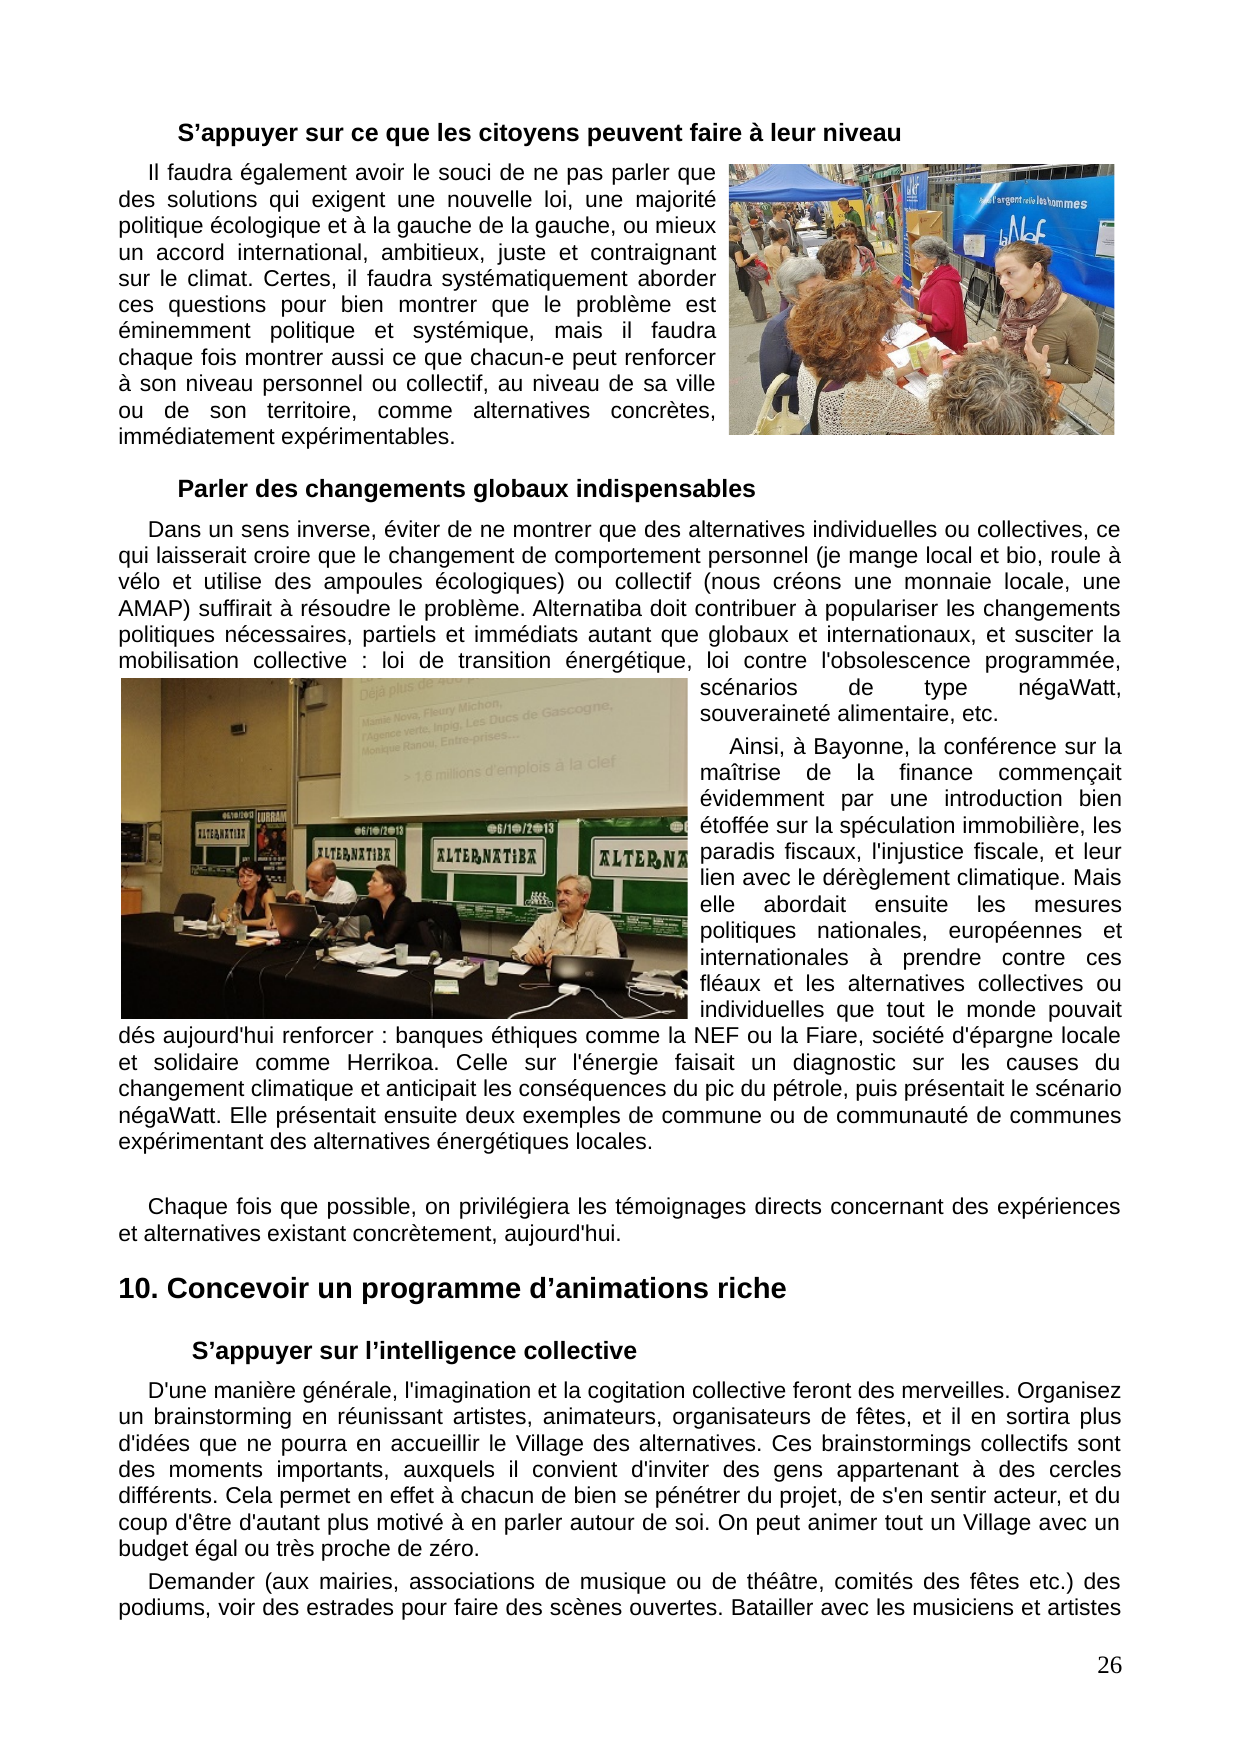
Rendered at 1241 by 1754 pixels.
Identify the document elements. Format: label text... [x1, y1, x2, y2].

subtitle S’appuyer sur ce que les citoyens peuvent faire à leur niveau [177, 118, 1122, 147]
text Chaque fois que possible, on privilégiera les témoignages directs concernant des expériences et alternatives existant concrètement, aujourd'hui. [118, 1193, 1122, 1246]
subtitle S’appuyer sur l’intelligence collective [177, 1336, 1122, 1364]
subtitle Parler des changements globaux indispensables [177, 474, 1122, 503]
text Dans un sens inverse, éviter de ne montrer que des alternatives individuelles ou collectives, ce qui laisserait croire que le changement de comportement personnel (je mange local et bio, roule à vélo et utilise des ampoules écologiques) ou collectif (nous créons une monnaie locale, une AMAP) suffirait à résoudre le problème. Alternatiba doit contribuer à populariser les changements politiques nécessaires, partiels et immédiats autant que globaux et internationaux, et susciter la mobilisation collective : loi de transition énergétique, loi contre l'obsolescence programmée, scénarios de type négaWatt, souveraineté alimentaire, etc. [118, 516, 1122, 726]
text D'une manière générale, l'imagination et la cogitation collective feront des merveilles. Organisez un brainstorming en réunissant artistes, animateurs, organisateurs de fêtes, et il en sortira plus d'idées que ne pourra en accueillir le Village des alternatives. Ces brainstormings collectifs sont des moments importants, auxquels il convient d'inviter des gens appartenant à des cercles différents. Cela permet en effet à chacun de bien se pénétrer du projet, de s'en sentir acteur, et du coup d'être d'autant plus motivé à en parler autour de soi. On peut animer tout un Village avec un budget égal ou très proche de zéro. [118, 1377, 1122, 1561]
picture [121, 678, 688, 1019]
text Demander (aux mairies, associations de musique ou de théâtre, comités des fêtes etc.) des podiums, voir des estrades pour faire des scènes ouvertes. Batailler avec les musiciens et artistes [118, 1568, 1122, 1620]
text Il faudra également avoir le souci de ne pas parler que des solutions qui exigent une nouvelle loi, une majorité politique écologique et à la gauche de la gauche, ou mieux un accord international, ambitieux, juste et contraignant sur le climat. Certes, il faudra systématiquement aborder ces questions pour bien montrer que le problème est éminemment politique et systémique, mais il faudra chaque fois montrer aussi ce que chacun-e peut renforcer à son niveau personnel ou collectif, au niveau de sa ville ou de son territoire, comme alternatives concrètes, immédiatement expérimentables. [118, 159, 1122, 449]
picture [728, 164, 1115, 435]
text Ainsi, à Bayonne, la conférence sur la maîtrise de la finance commençait évidemment par une introduction bien étoffée sur la spéculation immobilière, les paradis fiscaux, l'injustice fiscale, et leur lien avec le dérèglement climatique. Mais elle abordait ensuite les mesures politiques nationales, européennes et internationales à prendre contre ces fléaux et les alternatives collectives ou individuelles que tout le monde pouvait dés aujourd'hui renforcer : banques éthiques comme la NEF ou la Fiare, société d'épargne locale et solidaire comme Herrikoa. Celle sur l'énergie faisait un diagnostic sur les causes du changement climatique et anticipait les conséquences du pic du pétrole, puis présentait le scénario négaWatt. Elle présentait ensuite deux exemples de commune ou de communauté de communes expérimentant des alternatives énergétiques locales. [118, 733, 1122, 1154]
subtitle 10. Concevoir un programme d’animations riche [118, 1271, 1122, 1304]
